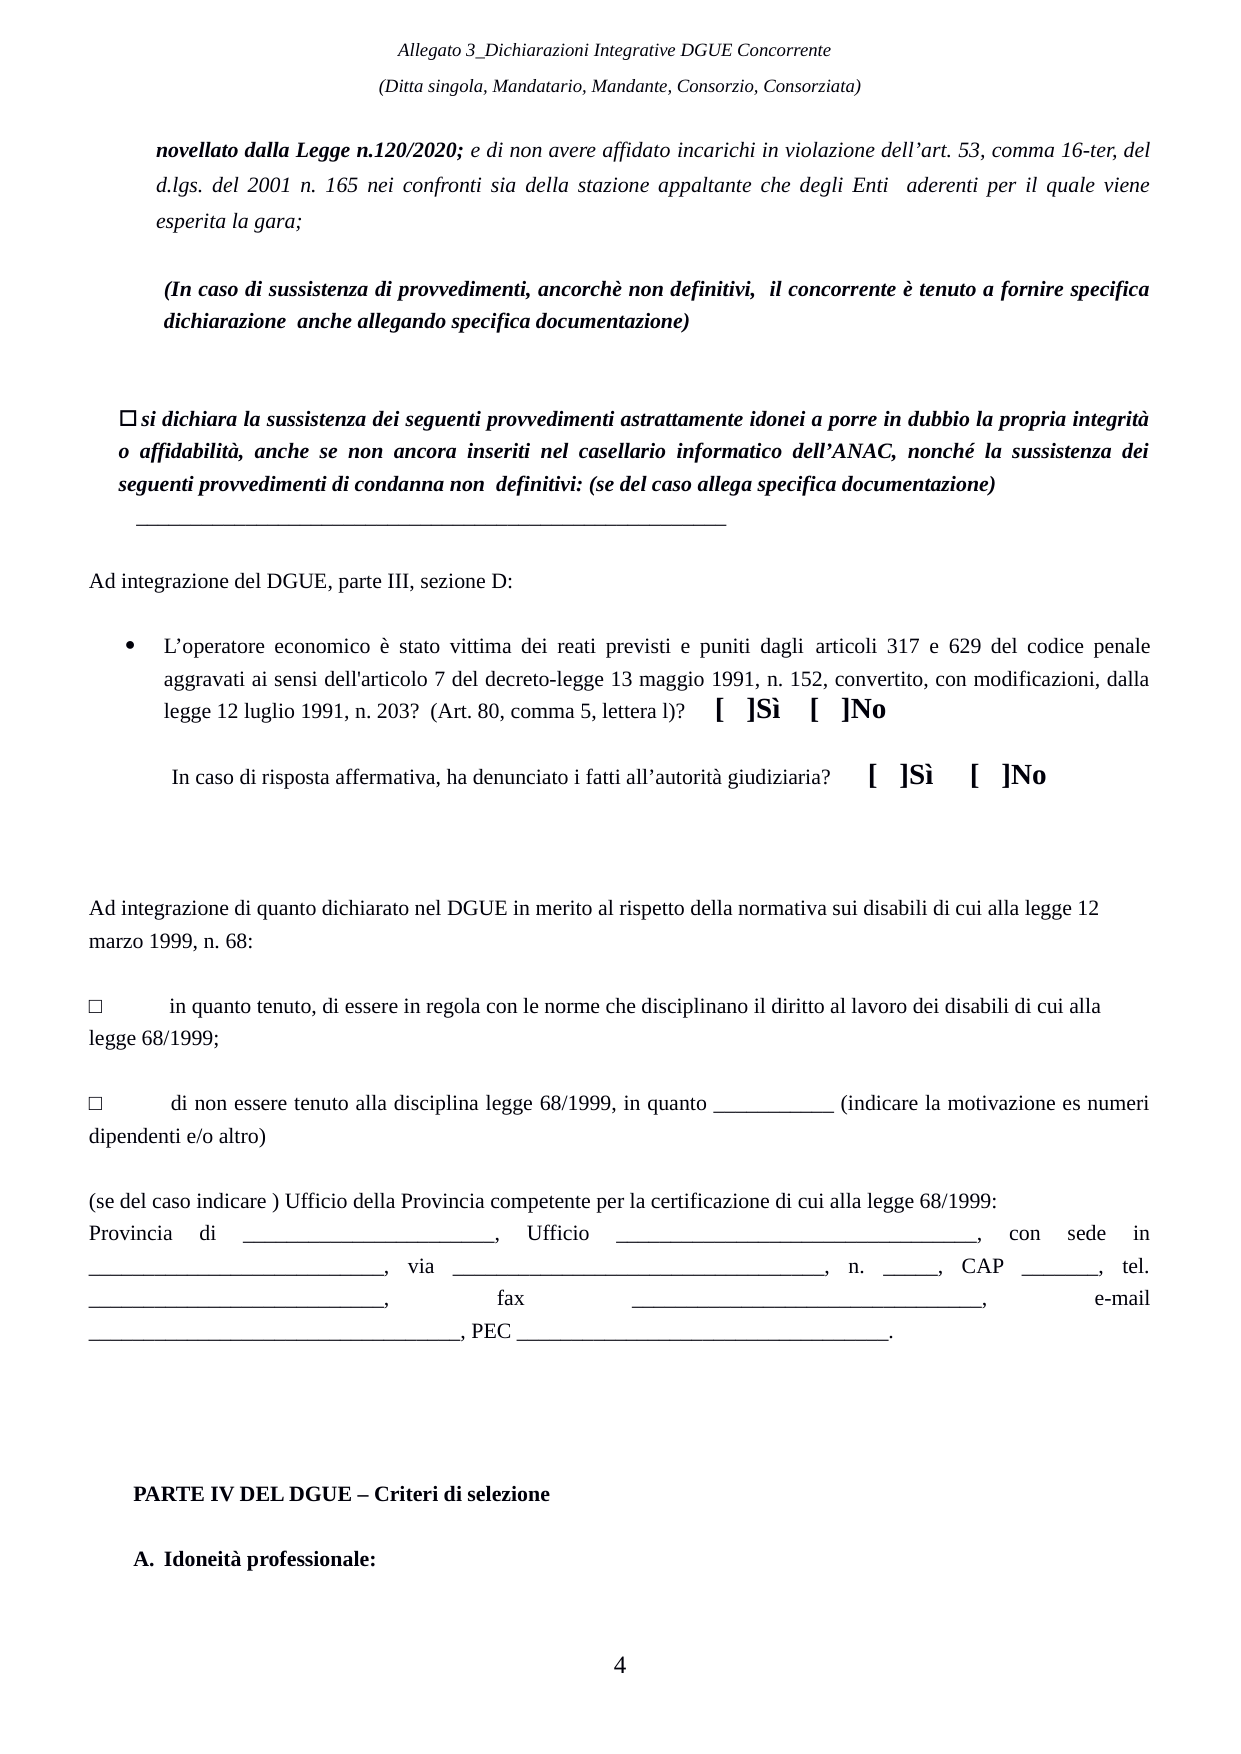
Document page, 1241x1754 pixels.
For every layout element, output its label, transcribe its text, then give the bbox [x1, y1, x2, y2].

text (se del caso indicare ) Ufficio della Provincia competente per la certificazione di cui alla legge 68/1999: [89, 1180, 1151, 1213]
text (In caso di sussistenza di provvedimenti, ancorchè non definitivi, il concorrente è tenuto a fornire specifica dichiarazione anche allegando specifica documentazione) [164, 268, 1151, 333]
list □ di non essere tenuto alla disciplina legge 68/1999, in quanto ___________ (indicare la motivazione es numeri dipendenti e/o altro) [89, 1083, 1151, 1148]
text In caso di risposta affermativa, ha denunciato i fatti all’autorità giudiziaria? [ ]Sì [ ]No [171, 757, 1151, 790]
list L’operatore economico è stato vittima dei reati previsti e puniti dagli articoli 317 e 629 del codice penale aggravati ai sensi dell'articolo 7 del decreto-legge 13 maggio 1991, n. 152, convertito, con modificazioni, dalla legge 12 luglio 1991, n. 203? (Art. 80, comma 5, lettera l)? [ ]Sì [ ]No [126, 626, 1151, 724]
list □ in quanto tenuto, di essere in regola con le norme che disciplinano il diritto al lavoro dei disabili di cui alla legge 68/1999; [89, 985, 1151, 1050]
text PARTE IV DEL DGUE – Criteri di selezione [133, 1474, 1151, 1506]
text ______________________________________________________ [136, 496, 1151, 528]
list Ad integrazione di quanto dichiarato nel DGUE in merito al rispetto della normativa sui disabili di cui alla legge 12 marzo 1999, n. 68: [89, 888, 1151, 953]
text Provincia di _______________________, Ufficio _________________________________, con sede in ___________________________, via __________________________________, n. _____, CAP _______, tel. ___________________________, fax ________________________________, e-mail __________________________________, PEC __________________________________. [89, 1213, 1151, 1343]
list Ad integrazione del DGUE, parte III, sezione D: [51, 561, 1151, 593]
text A. Idoneità professionale: [133, 1539, 1151, 1571]
list novellato dalla Legge n.120/2020; e di non avere affidato incarichi in violazione dell’art. 53, comma 16-ter, del d.lgs. del 2001 n. 165 nei confronti sia della stazione appaltante che degli Enti aderenti per il quale viene esperita la gara; [118, 127, 1151, 233]
list si dichiara la sussistenza dei seguenti provvedimenti astrattamente idonei a porre in dubbio la propria integrità o affidabilità, anche se non ancora inseriti nel casellario informatico dell’ANAC, nonché la sussistenza dei seguenti provvedimenti di condanna non definitivi: (se del caso allega specifica documentazione) [118, 398, 1151, 496]
